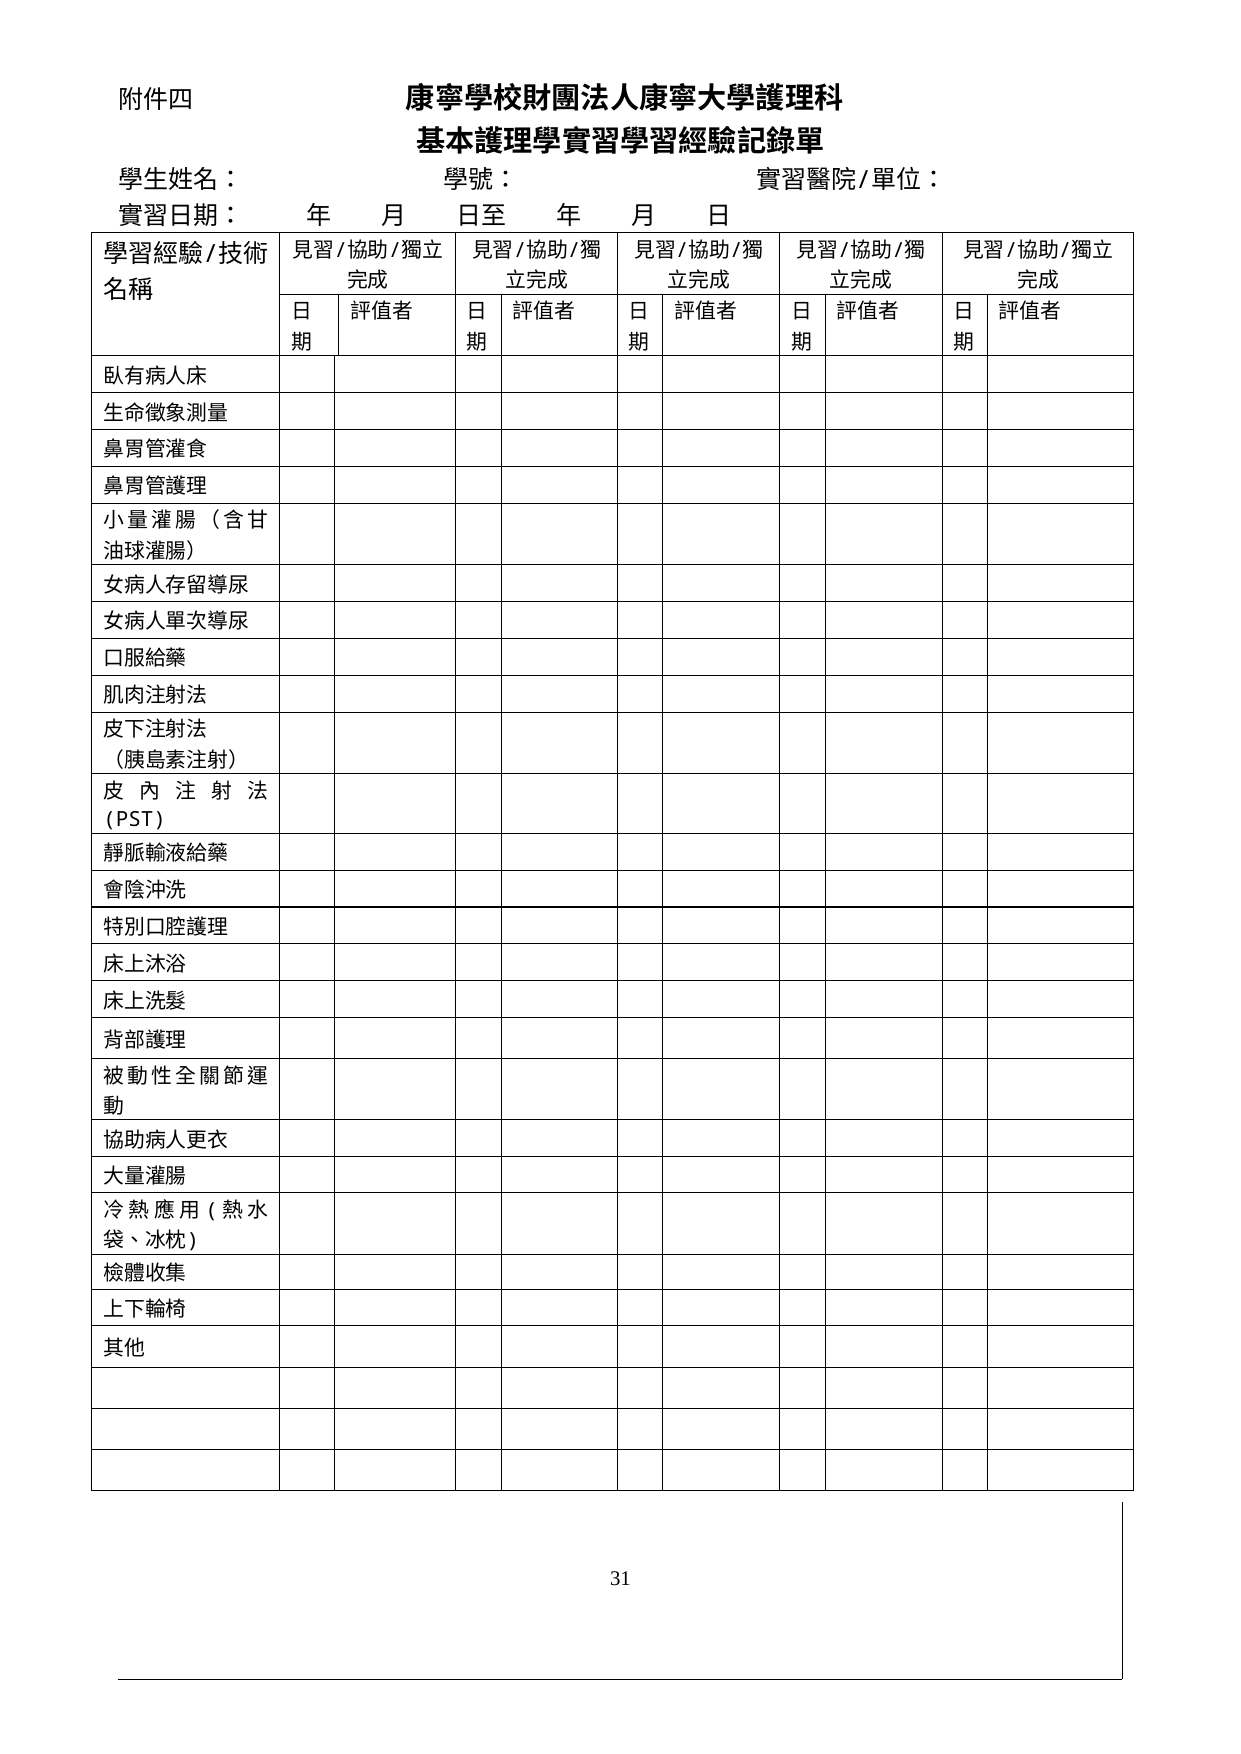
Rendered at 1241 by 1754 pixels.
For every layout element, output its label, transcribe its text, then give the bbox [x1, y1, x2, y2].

table_cell [280, 1368, 334, 1408]
table_cell [988, 602, 1133, 638]
table_cell [943, 1326, 987, 1367]
table_cell [943, 565, 987, 601]
table_cell [780, 981, 825, 1017]
table_cell [502, 602, 617, 638]
table_cell [456, 871, 501, 906]
table_cell [780, 944, 825, 980]
table_cell [456, 467, 501, 503]
table_cell [618, 1255, 662, 1289]
table_cell [335, 981, 455, 1017]
table_cell [502, 1157, 617, 1192]
table_header 見習/協助/獨立完成 [780, 233, 942, 294]
table_cell [826, 981, 942, 1017]
table_cell [618, 981, 662, 1017]
table_cell [943, 1157, 987, 1192]
table_cell [943, 676, 987, 712]
table_cell [988, 871, 1133, 906]
table_cell [502, 504, 617, 564]
table_cell [943, 1120, 987, 1156]
table_cell [335, 944, 455, 980]
table_cell [280, 834, 334, 869]
table_cell 皮下注射法 （胰島素注射） [92, 713, 279, 773]
table_cell [988, 1450, 1133, 1490]
table_cell [618, 1326, 662, 1367]
table_cell [663, 1255, 779, 1289]
table_cell [280, 602, 334, 638]
table_cell 評值者 [339, 295, 455, 355]
table_cell [335, 1450, 455, 1490]
table_cell [943, 1255, 987, 1289]
table_cell [988, 430, 1133, 466]
table_cell 冷熱應用(熱水袋、冰枕) [92, 1193, 279, 1253]
table_cell [502, 908, 617, 943]
table_cell [335, 1120, 455, 1156]
table_cell [502, 565, 617, 601]
table_cell [502, 1450, 617, 1490]
table_cell [335, 676, 455, 712]
table_cell [943, 944, 987, 980]
table_cell 臥有病人床 [92, 356, 279, 392]
table_cell [780, 676, 825, 712]
table_cell [618, 430, 662, 466]
table_cell [456, 639, 501, 675]
table_cell [826, 356, 942, 392]
table_cell [780, 908, 825, 943]
table_cell [618, 774, 662, 833]
table_cell [663, 356, 779, 392]
table_cell [826, 1059, 942, 1119]
table_cell [92, 1368, 279, 1408]
table_cell [335, 1193, 455, 1253]
table_cell [335, 1059, 455, 1119]
table_cell 靜脈輸液給藥 [92, 834, 279, 869]
table_cell [335, 565, 455, 601]
table_cell [988, 639, 1133, 675]
table_cell [335, 1368, 455, 1408]
table_cell [826, 602, 942, 638]
table_cell [618, 834, 662, 869]
table_header 見習/協助/獨立完成 [943, 233, 1133, 294]
table_cell [663, 1450, 779, 1490]
table_cell [988, 1120, 1133, 1156]
table_cell [502, 1018, 617, 1058]
table_cell 評值者 [502, 295, 617, 355]
table_cell 床上沐浴 [92, 944, 279, 980]
table_cell [280, 1409, 334, 1449]
table_cell [335, 467, 455, 503]
table_cell [335, 713, 455, 773]
table_cell [456, 602, 501, 638]
table_cell [663, 676, 779, 712]
table_cell [943, 1018, 987, 1058]
table_cell [663, 1409, 779, 1449]
table_cell [618, 871, 662, 906]
table_cell [826, 944, 942, 980]
table_cell [943, 504, 987, 564]
table_cell [826, 1450, 942, 1490]
table_cell [335, 1409, 455, 1449]
table_cell [456, 1018, 501, 1058]
table_cell [502, 981, 617, 1017]
table_cell [663, 944, 779, 980]
table_cell [502, 356, 617, 392]
table_cell [502, 467, 617, 503]
table_cell [280, 467, 334, 503]
table_cell [280, 1255, 334, 1289]
table_cell [280, 639, 334, 675]
table_cell [780, 356, 825, 392]
table_cell [618, 944, 662, 980]
table_cell [988, 1326, 1133, 1367]
table_cell [988, 467, 1133, 503]
table_cell [618, 1157, 662, 1192]
table_cell 日期 [780, 295, 825, 355]
table_cell [618, 713, 662, 773]
table_cell [618, 504, 662, 564]
table_cell [280, 1290, 334, 1325]
table_cell [780, 639, 825, 675]
table_cell [826, 1326, 942, 1367]
table_cell [618, 1290, 662, 1325]
table_cell [280, 908, 334, 943]
table_cell [988, 981, 1133, 1017]
table_cell 會陰沖洗 [92, 871, 279, 906]
table_cell [280, 774, 334, 833]
text 附件四 康寧學校財團法人康寧大學護理科 [118, 75, 1122, 117]
table_cell [663, 908, 779, 943]
table_cell [780, 871, 825, 906]
table_cell [335, 639, 455, 675]
table_header 見習/協助/獨立完成 [618, 233, 779, 294]
table_cell [456, 944, 501, 980]
table_cell 鼻胃管灌食 [92, 430, 279, 466]
table_cell [456, 774, 501, 833]
table_cell [618, 1120, 662, 1156]
table_cell [826, 1157, 942, 1192]
table_cell [663, 1018, 779, 1058]
table_cell [280, 981, 334, 1017]
table_cell [988, 1255, 1133, 1289]
table_cell [988, 356, 1133, 392]
table_cell [943, 871, 987, 906]
table_cell [663, 1120, 779, 1156]
table_cell [502, 871, 617, 906]
table_cell [663, 713, 779, 773]
table_cell [780, 1059, 825, 1119]
table_cell [826, 565, 942, 601]
table_cell [780, 1450, 825, 1490]
table_cell [663, 1290, 779, 1325]
table_header 見習/協助/獨立完成 [456, 233, 617, 294]
table_cell [943, 467, 987, 503]
table_cell [826, 1255, 942, 1289]
table_cell [280, 713, 334, 773]
table_cell [335, 774, 455, 833]
table_cell [280, 871, 334, 906]
table_cell [943, 1059, 987, 1119]
table_cell [988, 504, 1133, 564]
table_cell [826, 1409, 942, 1449]
table_cell [826, 774, 942, 833]
text 基本護理學實習學習經驗記錄單 [118, 117, 1122, 159]
table_cell [943, 834, 987, 869]
table_cell 其他 [92, 1326, 279, 1367]
table_cell [943, 713, 987, 773]
table_cell [663, 1059, 779, 1119]
table_cell [663, 467, 779, 503]
table_cell [988, 676, 1133, 712]
table_cell [456, 1059, 501, 1119]
table_cell [280, 1059, 334, 1119]
table_cell [663, 871, 779, 906]
table_cell [280, 1018, 334, 1058]
table_cell [988, 1409, 1133, 1449]
table_cell [335, 834, 455, 869]
table_cell [456, 1450, 501, 1490]
table_cell [663, 430, 779, 466]
table_cell [780, 834, 825, 869]
table_cell [663, 834, 779, 869]
table_cell [780, 1368, 825, 1408]
table_cell [618, 639, 662, 675]
table_cell [826, 1018, 942, 1058]
table_cell [780, 1157, 825, 1192]
table_cell [456, 1120, 501, 1156]
table_cell [780, 1193, 825, 1253]
table_cell [988, 1059, 1133, 1119]
table_cell [780, 504, 825, 564]
table_cell [502, 1368, 617, 1408]
table_cell [456, 430, 501, 466]
table_cell [943, 1193, 987, 1253]
table_cell [456, 1157, 501, 1192]
table_cell [943, 1409, 987, 1449]
table_cell [456, 1255, 501, 1289]
table_cell [988, 908, 1133, 943]
table_cell [335, 871, 455, 906]
table_cell [943, 393, 987, 429]
table_cell 評值者 [826, 295, 942, 355]
table_cell [456, 356, 501, 392]
table_cell [502, 1059, 617, 1119]
table_cell [780, 467, 825, 503]
table_cell [826, 430, 942, 466]
table_cell [280, 1326, 334, 1367]
table_cell [618, 1059, 662, 1119]
table_cell [826, 1193, 942, 1253]
table_cell [663, 639, 779, 675]
table_cell [988, 713, 1133, 773]
table_cell [502, 713, 617, 773]
table_cell [280, 1193, 334, 1253]
table_cell [502, 430, 617, 466]
table_cell [826, 467, 942, 503]
table_cell 床上洗髮 [92, 981, 279, 1017]
table_cell [826, 713, 942, 773]
table_cell [280, 356, 334, 392]
table_cell [780, 1120, 825, 1156]
table_cell [780, 1409, 825, 1449]
table_cell [335, 430, 455, 466]
table_cell [780, 602, 825, 638]
table_cell [92, 1450, 279, 1490]
table_cell [280, 430, 334, 466]
table_cell [618, 908, 662, 943]
table_cell [456, 713, 501, 773]
table_cell 口服給藥 [92, 639, 279, 675]
table_cell [502, 676, 617, 712]
table_cell [780, 1255, 825, 1289]
table_cell [780, 713, 825, 773]
table_cell 日期 [280, 295, 338, 355]
table_cell [780, 774, 825, 833]
table_cell 評值者 [663, 295, 779, 355]
table_cell 背部護理 [92, 1018, 279, 1058]
table_cell [618, 1368, 662, 1408]
table_cell [280, 393, 334, 429]
table_cell 特別口腔護理 [92, 908, 279, 943]
table_cell 被動性全關節運動 [92, 1059, 279, 1119]
table_cell [456, 1326, 501, 1367]
table_cell [456, 834, 501, 869]
table_cell [335, 393, 455, 429]
table_cell [92, 1409, 279, 1449]
table_cell [943, 1368, 987, 1408]
table_cell [988, 1157, 1133, 1192]
table_cell [618, 356, 662, 392]
table_header 見習/協助/獨立完成 [280, 233, 455, 294]
table_cell [456, 393, 501, 429]
table_cell [988, 1290, 1133, 1325]
table_cell [943, 774, 987, 833]
table_cell [943, 908, 987, 943]
table_cell [663, 565, 779, 601]
table_cell [335, 908, 455, 943]
table_cell [502, 834, 617, 869]
table_cell [456, 504, 501, 564]
table_cell [456, 908, 501, 943]
table_cell [456, 1290, 501, 1325]
table_cell 評值者 [988, 295, 1133, 355]
table_cell [502, 1326, 617, 1367]
table_cell 肌肉注射法 [92, 676, 279, 712]
table_cell [826, 504, 942, 564]
table_cell [618, 1018, 662, 1058]
table_cell [335, 1255, 455, 1289]
table_cell 日期 [456, 295, 501, 355]
table_cell [826, 639, 942, 675]
table_cell [826, 676, 942, 712]
table_cell [618, 467, 662, 503]
table_cell [335, 1018, 455, 1058]
table_cell [456, 1368, 501, 1408]
table_cell [826, 1120, 942, 1156]
table_cell 大量灌腸 [92, 1157, 279, 1192]
table_cell [456, 981, 501, 1017]
table_cell 皮內注射法 (PST) [92, 774, 279, 833]
table_cell 生命徵象測量 [92, 393, 279, 429]
table_cell [502, 393, 617, 429]
table_cell [335, 356, 455, 392]
table_cell [826, 871, 942, 906]
table_cell [502, 944, 617, 980]
table_cell [943, 1450, 987, 1490]
table_cell [826, 393, 942, 429]
table_cell [663, 774, 779, 833]
table_cell [456, 565, 501, 601]
table_cell [618, 393, 662, 429]
table_cell [780, 393, 825, 429]
table_cell [826, 1368, 942, 1408]
table_cell [502, 1193, 617, 1253]
table_cell 日期 [618, 295, 662, 355]
table_cell [502, 1409, 617, 1449]
table_cell [988, 834, 1133, 869]
table_cell 日期 [943, 295, 987, 355]
table_cell [502, 774, 617, 833]
table_cell [335, 602, 455, 638]
table_cell [335, 1326, 455, 1367]
table_cell 小量灌腸（含甘油球灌腸） [92, 504, 279, 564]
table_cell [280, 1120, 334, 1156]
table_cell [663, 504, 779, 564]
table_cell [280, 944, 334, 980]
table_cell [943, 639, 987, 675]
table_cell [663, 393, 779, 429]
table_cell [780, 565, 825, 601]
table_cell [988, 1018, 1133, 1058]
table_cell [502, 1290, 617, 1325]
table_cell [280, 676, 334, 712]
table_cell [988, 1368, 1133, 1408]
table_cell [280, 1157, 334, 1192]
table_cell [780, 1290, 825, 1325]
table_cell 女病人單次導尿 [92, 602, 279, 638]
table_cell [663, 1368, 779, 1408]
table_cell [335, 1290, 455, 1325]
table_cell [663, 1157, 779, 1192]
table_cell [456, 1409, 501, 1449]
table_cell [456, 676, 501, 712]
table_cell [663, 1193, 779, 1253]
table_cell [663, 602, 779, 638]
table_cell [618, 1450, 662, 1490]
table_cell 檢體收集 [92, 1255, 279, 1289]
table_cell [456, 1193, 501, 1253]
table_cell [335, 1157, 455, 1192]
table_cell [502, 1255, 617, 1289]
table_cell 協助病人更衣 [92, 1120, 279, 1156]
table_cell [988, 393, 1133, 429]
table_cell [280, 565, 334, 601]
table_cell [502, 1120, 617, 1156]
table_cell [663, 1326, 779, 1367]
table_cell [988, 944, 1133, 980]
table_cell 鼻胃管護理 [92, 467, 279, 503]
table_cell [502, 639, 617, 675]
table_cell [988, 1193, 1133, 1253]
table_cell [618, 1409, 662, 1449]
table_cell [988, 774, 1133, 833]
table_cell [943, 1290, 987, 1325]
table_cell [618, 565, 662, 601]
table_header 學習經驗/技術名稱 [92, 233, 279, 355]
table_cell [618, 602, 662, 638]
table_cell [943, 981, 987, 1017]
table_cell [780, 1018, 825, 1058]
table_cell [280, 1450, 334, 1490]
table_cell 女病人存留導尿 [92, 565, 279, 601]
table_cell [780, 430, 825, 466]
table_cell 上下輪椅 [92, 1290, 279, 1325]
table_cell [663, 981, 779, 1017]
table_cell [780, 1326, 825, 1367]
table_cell [280, 504, 334, 564]
table_cell [335, 504, 455, 564]
text 實習日期： 年 月 日至 年 月 日 [118, 196, 1122, 232]
table_cell [826, 1290, 942, 1325]
table_cell [618, 676, 662, 712]
table_cell [826, 908, 942, 943]
table_cell [943, 430, 987, 466]
table_cell [943, 356, 987, 392]
table_cell [988, 565, 1133, 601]
table_cell [618, 1193, 662, 1253]
table_cell [826, 834, 942, 869]
table_cell [943, 602, 987, 638]
text 學生姓名： 學號： 實習醫院/單位： [118, 159, 1122, 196]
